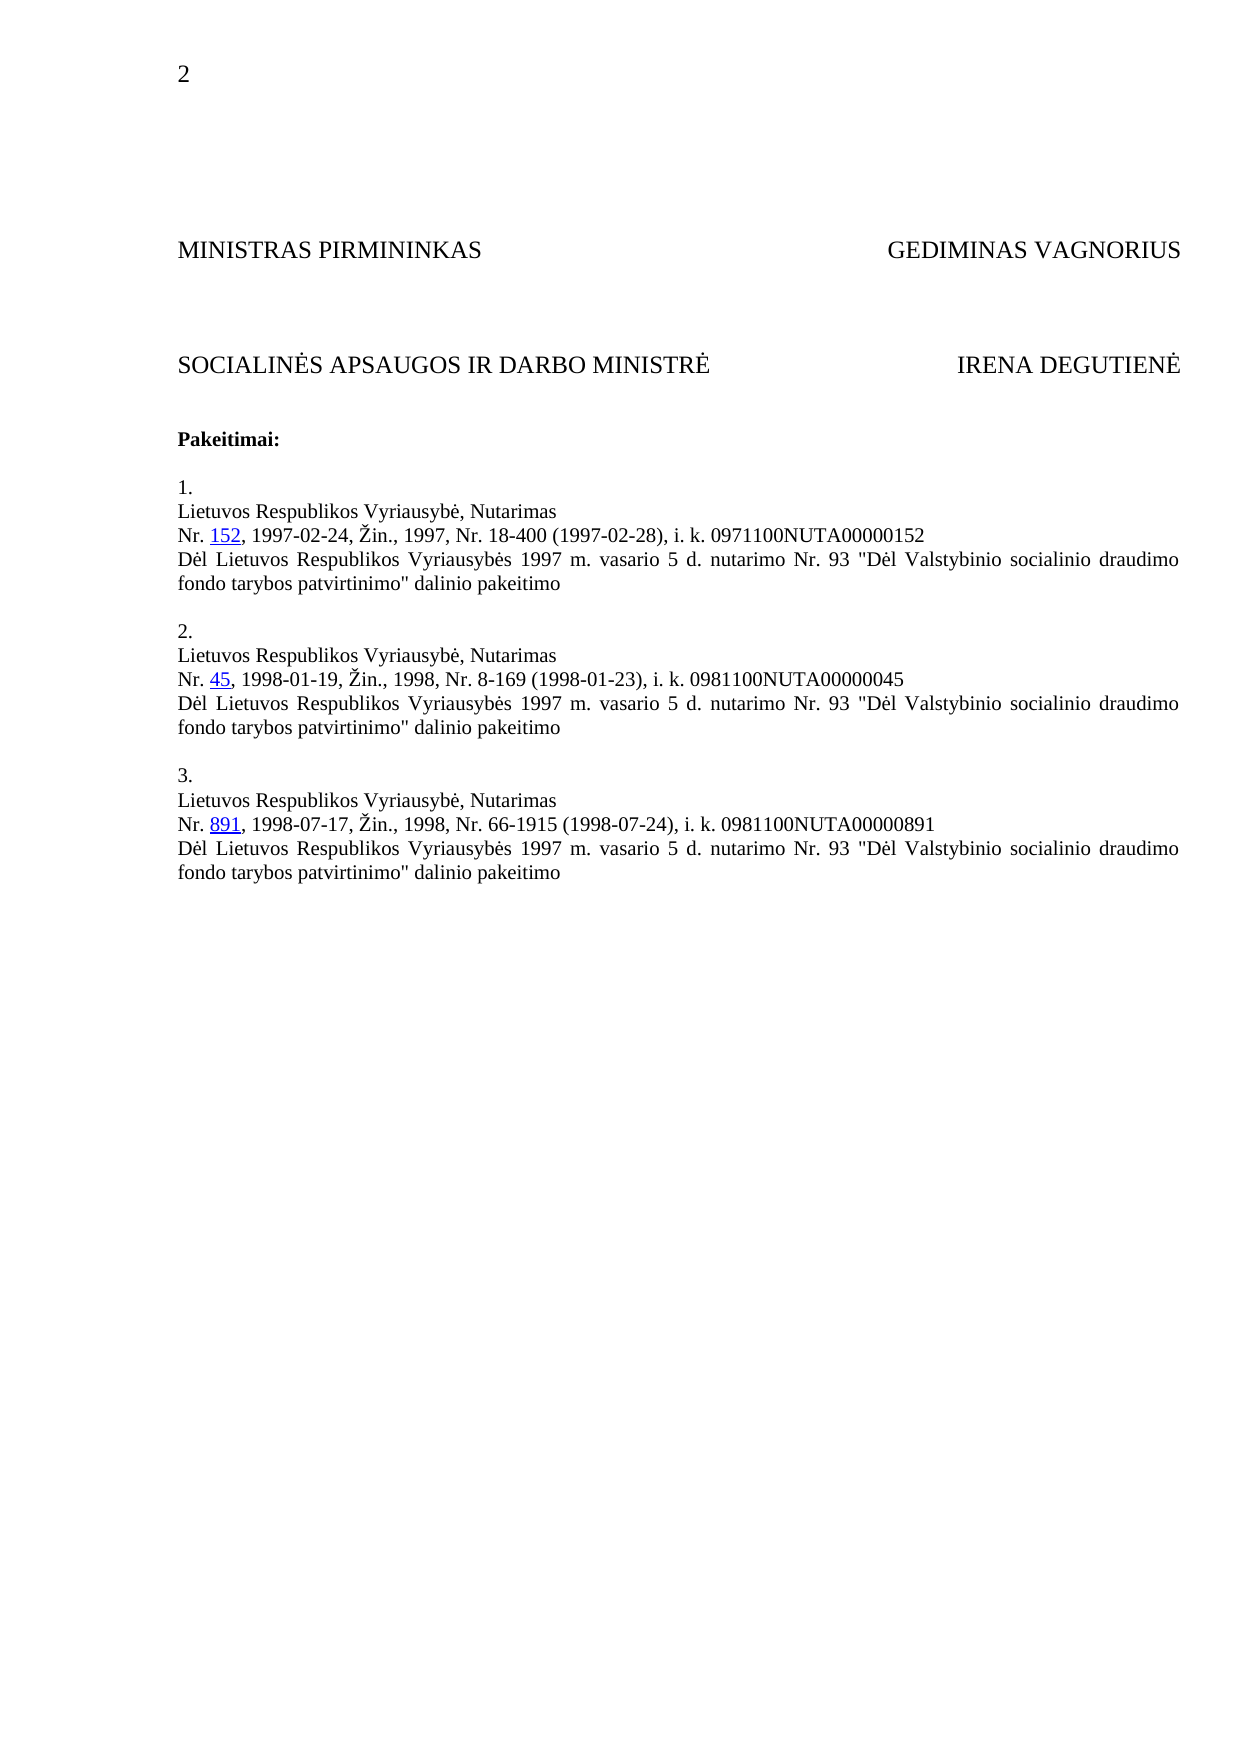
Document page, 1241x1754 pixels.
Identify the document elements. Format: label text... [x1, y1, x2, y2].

text Dėl Lietuvos Respublikos Vyriausybės 1997 m. vasario 5 d. nutarimo Nr. 93 "Dėl Valstybinio socialinio draudimo fondo tarybos patvirtinimo" dalinio pakeitimo [177, 691, 1181, 739]
text 2. [177, 619, 1181, 643]
text MINISTRAS PIRMININKAS GEDIMINAS VAGNORIUS [177, 235, 1181, 263]
text Nr. 152, 1997-02-24, Žin., 1997, Nr. 18-400 (1997-02-28), i. k. 0971100NUTA00000152 [177, 523, 1181, 547]
text Dėl Lietuvos Respublikos Vyriausybės 1997 m. vasario 5 d. nutarimo Nr. 93 "Dėl Valstybinio socialinio draudimo fondo tarybos patvirtinimo" dalinio pakeitimo [177, 836, 1181, 884]
text SOCIALINĖS APSAUGOS IR DARBO MINISTRĖ IRENA DEGUTIENĖ [177, 350, 1181, 378]
text 3. [177, 763, 1181, 787]
text Dėl Lietuvos Respublikos Vyriausybės 1997 m. vasario 5 d. nutarimo Nr. 93 "Dėl Valstybinio socialinio draudimo fondo tarybos patvirtinimo" dalinio pakeitimo [177, 547, 1181, 595]
text Lietuvos Respublikos Vyriausybė, Nutarimas [177, 499, 1181, 523]
text Nr. 45, 1998-01-19, Žin., 1998, Nr. 8-169 (1998-01-23), i. k. 0981100NUTA00000045 [177, 667, 1181, 691]
text Pakeitimai: [177, 427, 1181, 451]
text Lietuvos Respublikos Vyriausybė, Nutarimas [177, 787, 1181, 812]
text 1. [177, 475, 1181, 499]
text Nr. 891, 1998-07-17, Žin., 1998, Nr. 66-1915 (1998-07-24), i. k. 0981100NUTA00000891 [177, 812, 1181, 836]
text Lietuvos Respublikos Vyriausybė, Nutarimas [177, 643, 1181, 667]
